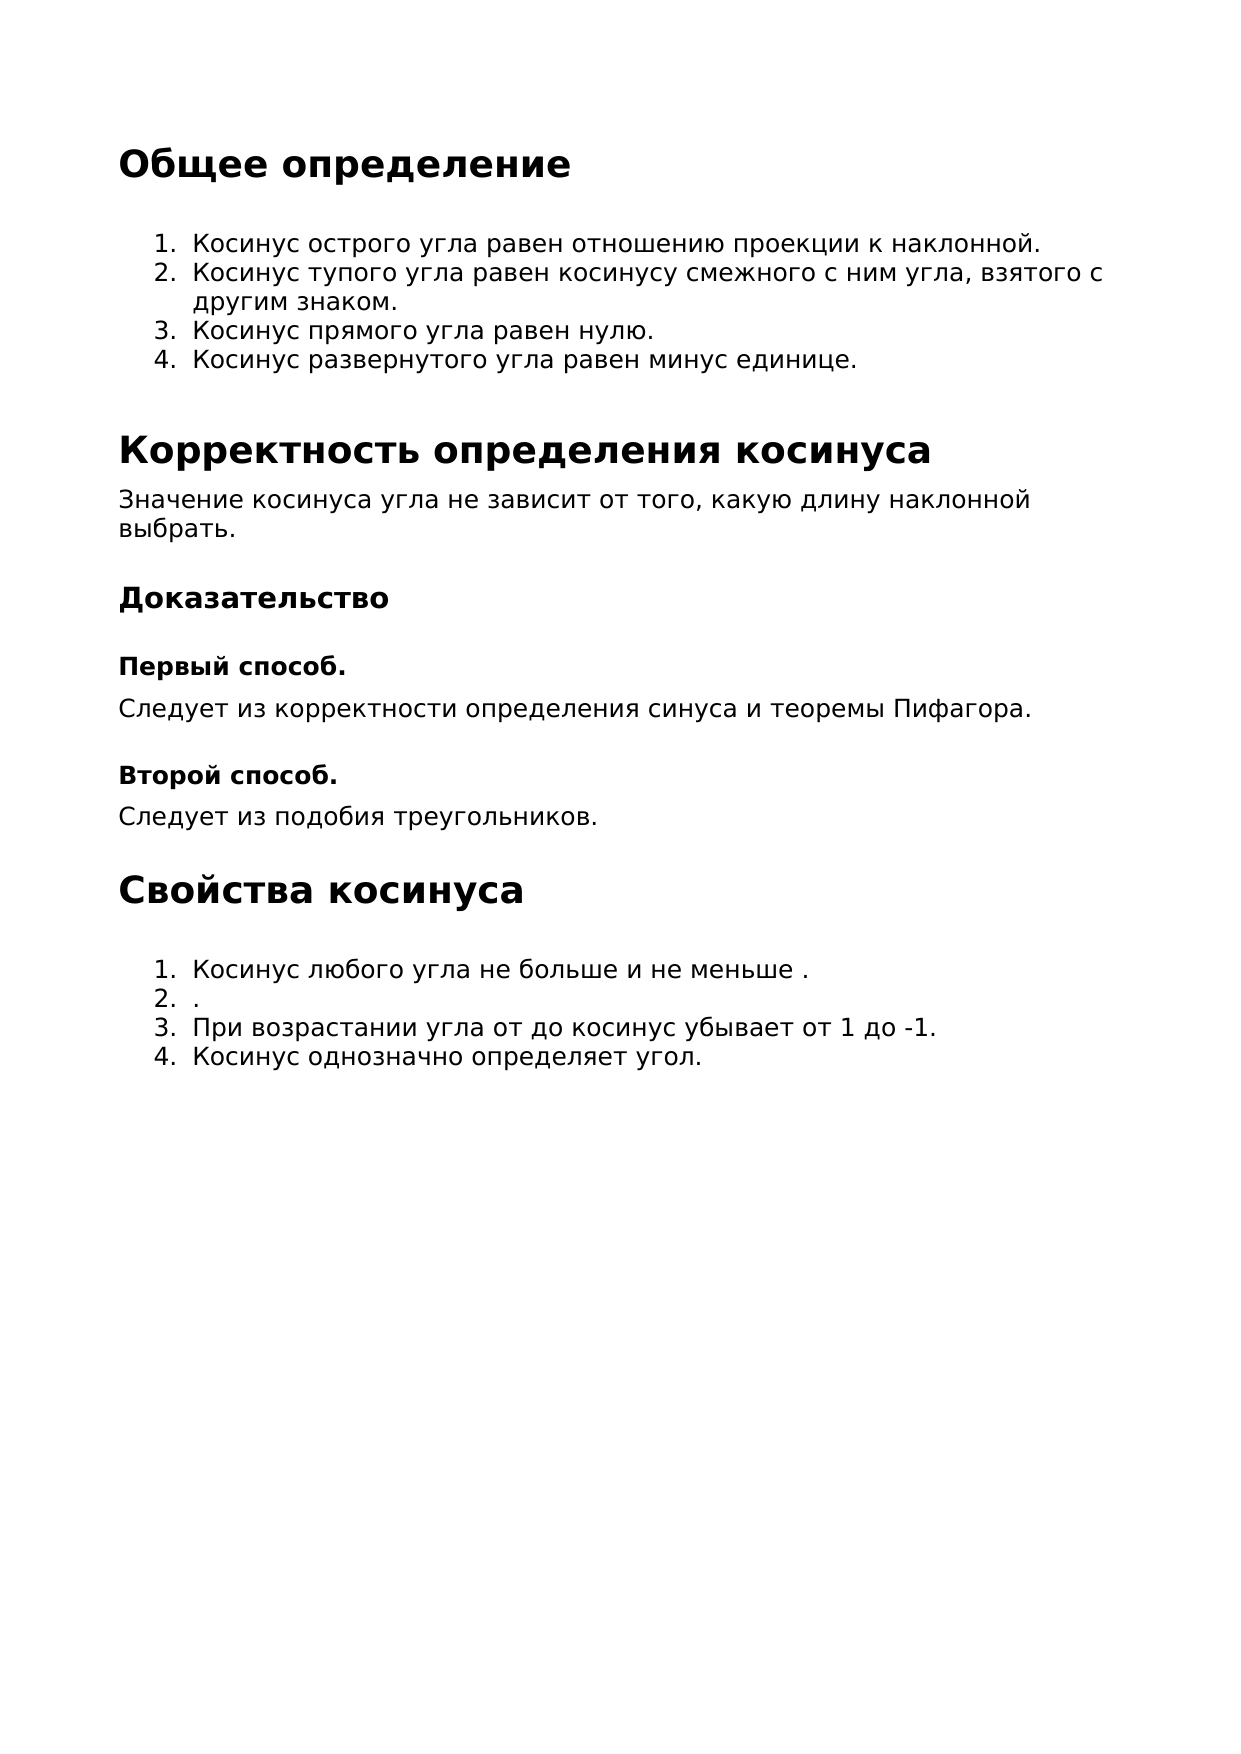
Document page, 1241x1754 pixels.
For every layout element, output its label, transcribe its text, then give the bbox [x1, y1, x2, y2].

list Косинус развернутого угла равен минус единице. [177, 345, 1122, 374]
list При возрастании угла от до косинус убывает от 1 до -1. [177, 1013, 1122, 1042]
list Косинус любого угла не больше и не меньше . [177, 955, 1122, 984]
subtitle Второй способ. [118, 761, 1122, 790]
subtitle Первый способ. [118, 652, 1122, 682]
text Следует из корректности определения синуса и теоремы Пифагора. [118, 694, 1122, 723]
text Значение косинуса угла не зависит от того, какую длину наклонной выбрать. [118, 485, 1122, 543]
subtitle Корректность определения косинуса [118, 429, 1122, 473]
list Косинус острого угла равен отношению проекции к наклонной. [177, 229, 1122, 258]
list . [177, 984, 1122, 1013]
list Косинус однозначно определяет угол. [177, 1042, 1122, 1071]
subtitle Свойства косинуса [118, 869, 1122, 913]
list Косинус тупого угла равен косинусу смежного с ним угла, взятого с другим знаком. [177, 258, 1122, 316]
text Следует из подобия треугольников. [118, 802, 1122, 832]
subtitle Общее определение [118, 143, 1122, 187]
subtitle Доказательство [118, 581, 1122, 615]
list Косинус прямого угла равен нулю. [177, 316, 1122, 345]
